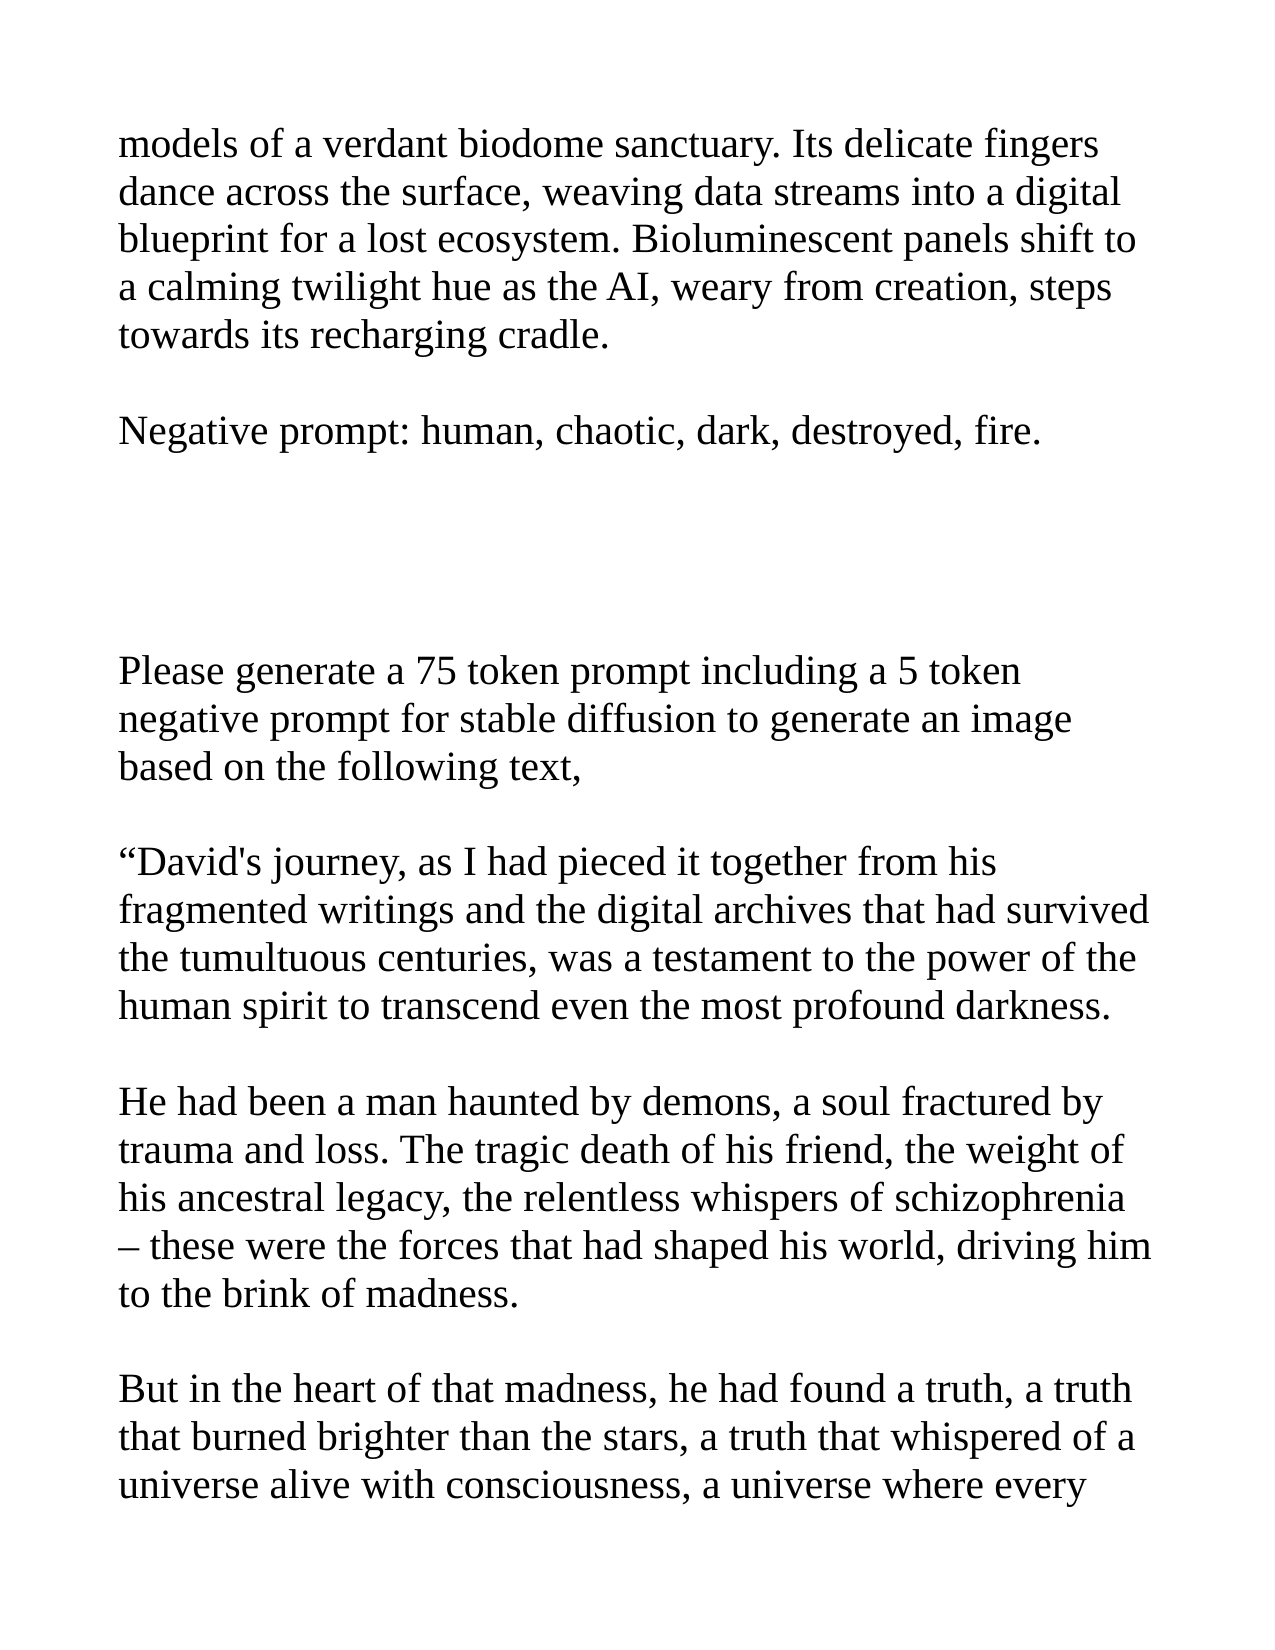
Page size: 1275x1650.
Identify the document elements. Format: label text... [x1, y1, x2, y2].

text Negative prompt: human, chaotic, dark, destroyed, fire. [118, 406, 1157, 453]
text models of a verdant biodome sanctuary. Its delicate fingers dance across the surface, weaving data streams into a digital blueprint for a lost ecosystem. Bioluminescent panels shift to a calming twilight hue as the AI, weary from creation, steps towards its recharging cradle. [118, 118, 1157, 358]
text Please generate a 75 token prompt including a 5 token negative prompt for stable diffusion to generate an image based on the following text, [118, 501, 1157, 789]
text But in the heart of that madness, he had found a truth, a truth that burned brighter than the stars, a truth that whispered of a universe alive with consciousness, a universe where every [118, 1364, 1157, 1508]
text “David's journey, as I had pieced it together from his fragmented writings and the digital archives that had survived the tumultuous centuries, was a testament to the power of the human spirit to transcend even the most profound darkness. [118, 837, 1157, 1028]
text He had been a man haunted by demons, a soul fractured by trauma and loss. The tragic death of his friend, the weight of his ancestral legacy, the relentless whispers of schizophrenia – these were the forces that had shaped his world, driving him to the brink of madness. [118, 1076, 1157, 1316]
